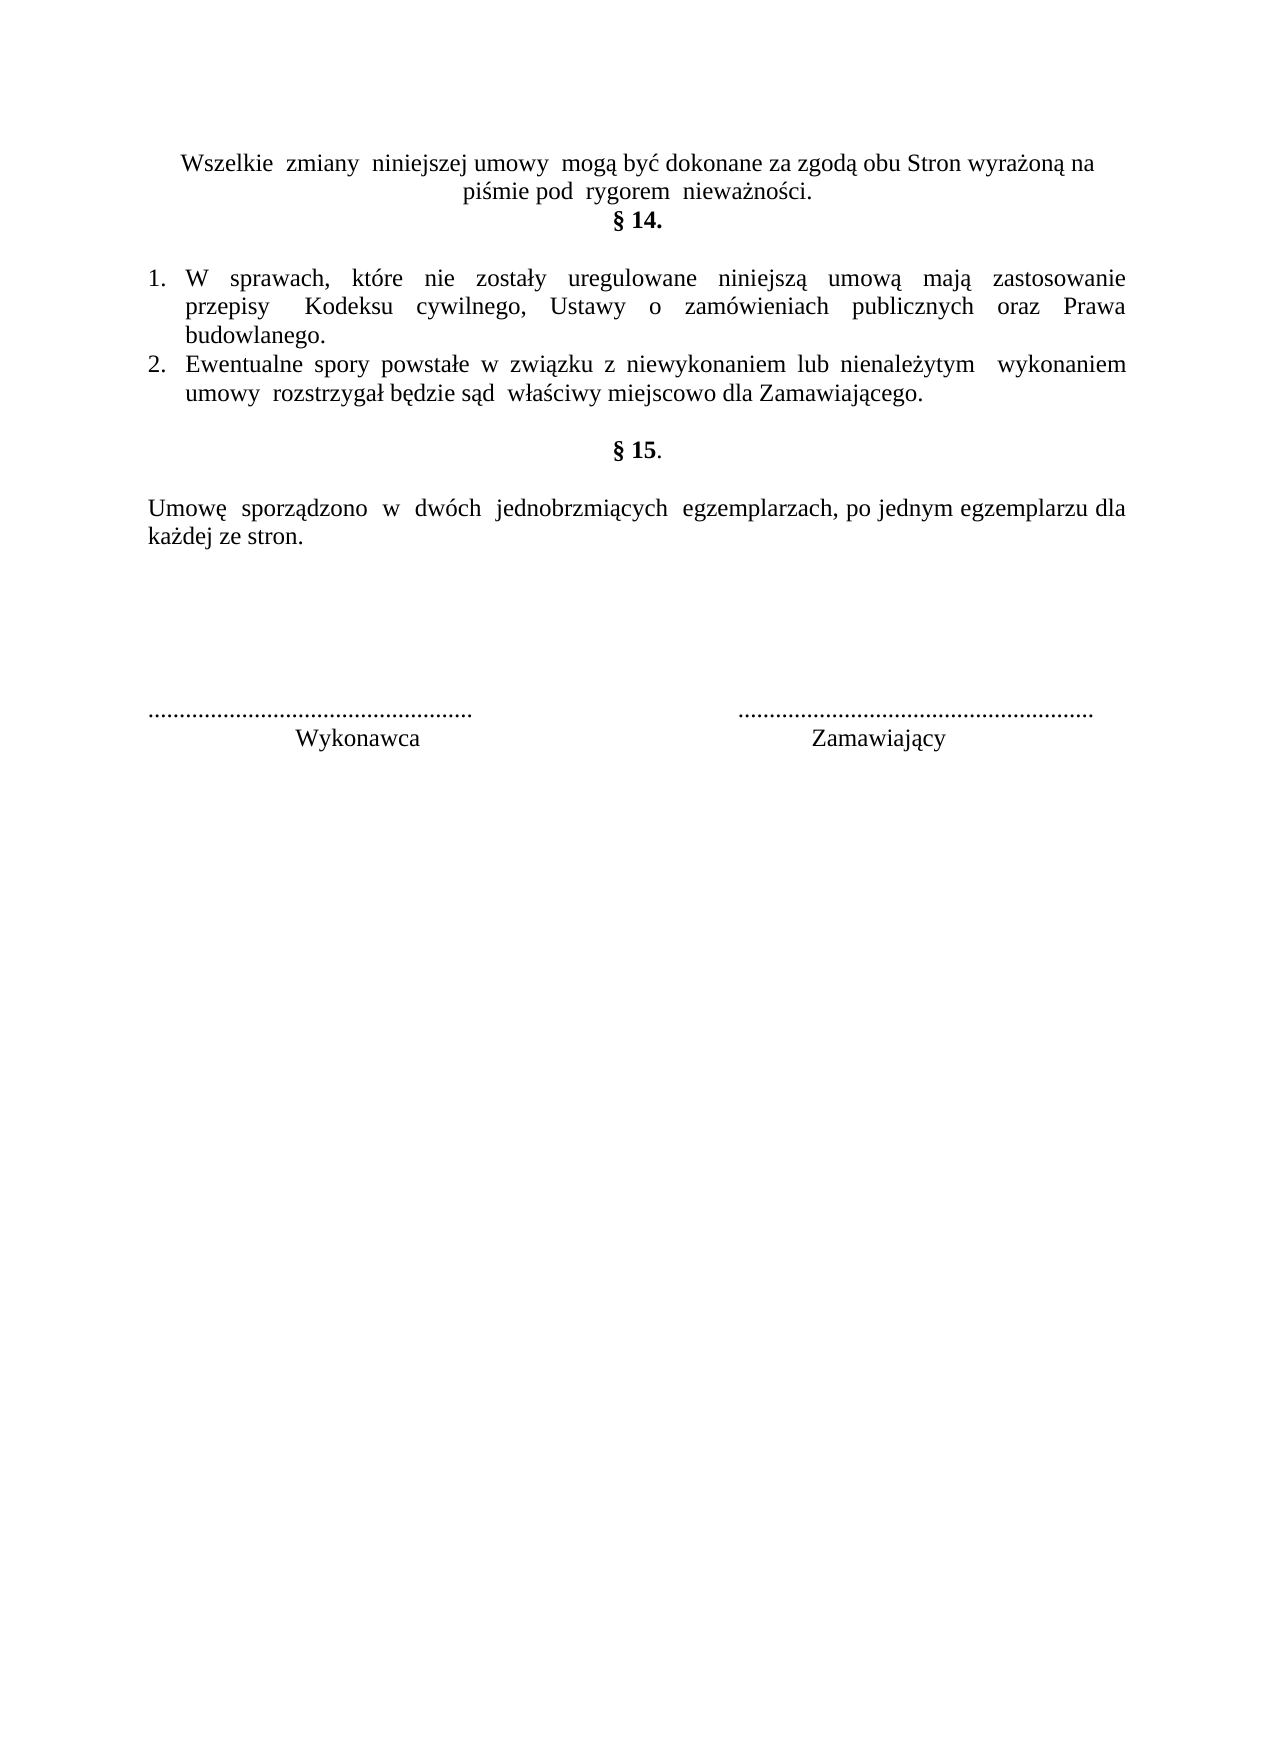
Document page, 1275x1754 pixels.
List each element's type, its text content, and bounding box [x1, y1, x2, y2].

text Wszelkie zmiany niniejszej umowy mogą być dokonane za zgodą obu Stron wyrażoną na piśmie pod rygorem nieważności. [148, 148, 1127, 205]
list W sprawach, które nie zostały uregulowane niniejszą umową mają zastosowanie przepisy Kodeksu cywilnego, Ustawy o zamówieniach publicznych oraz Prawa budowlanego. [148, 263, 1127, 349]
text § 14. [148, 205, 1127, 234]
text Wykonawca Zamawiający [221, 723, 1127, 751]
text § 15. [148, 435, 1127, 464]
subtitle Umowę sporządzono w dwóch jednobrzmiących egzemplarzach, po jednym egzemplarzu dla każdej ze stron. [148, 493, 1127, 550]
list Ewentualne spory powstałe w związku z niewykonaniem lub nienależytym wykonaniem umowy rozstrzygał będzie sąd właściwy miejscowo dla Zamawiającego. [148, 349, 1127, 406]
text .................................................... ......................................................... [148, 694, 1127, 723]
